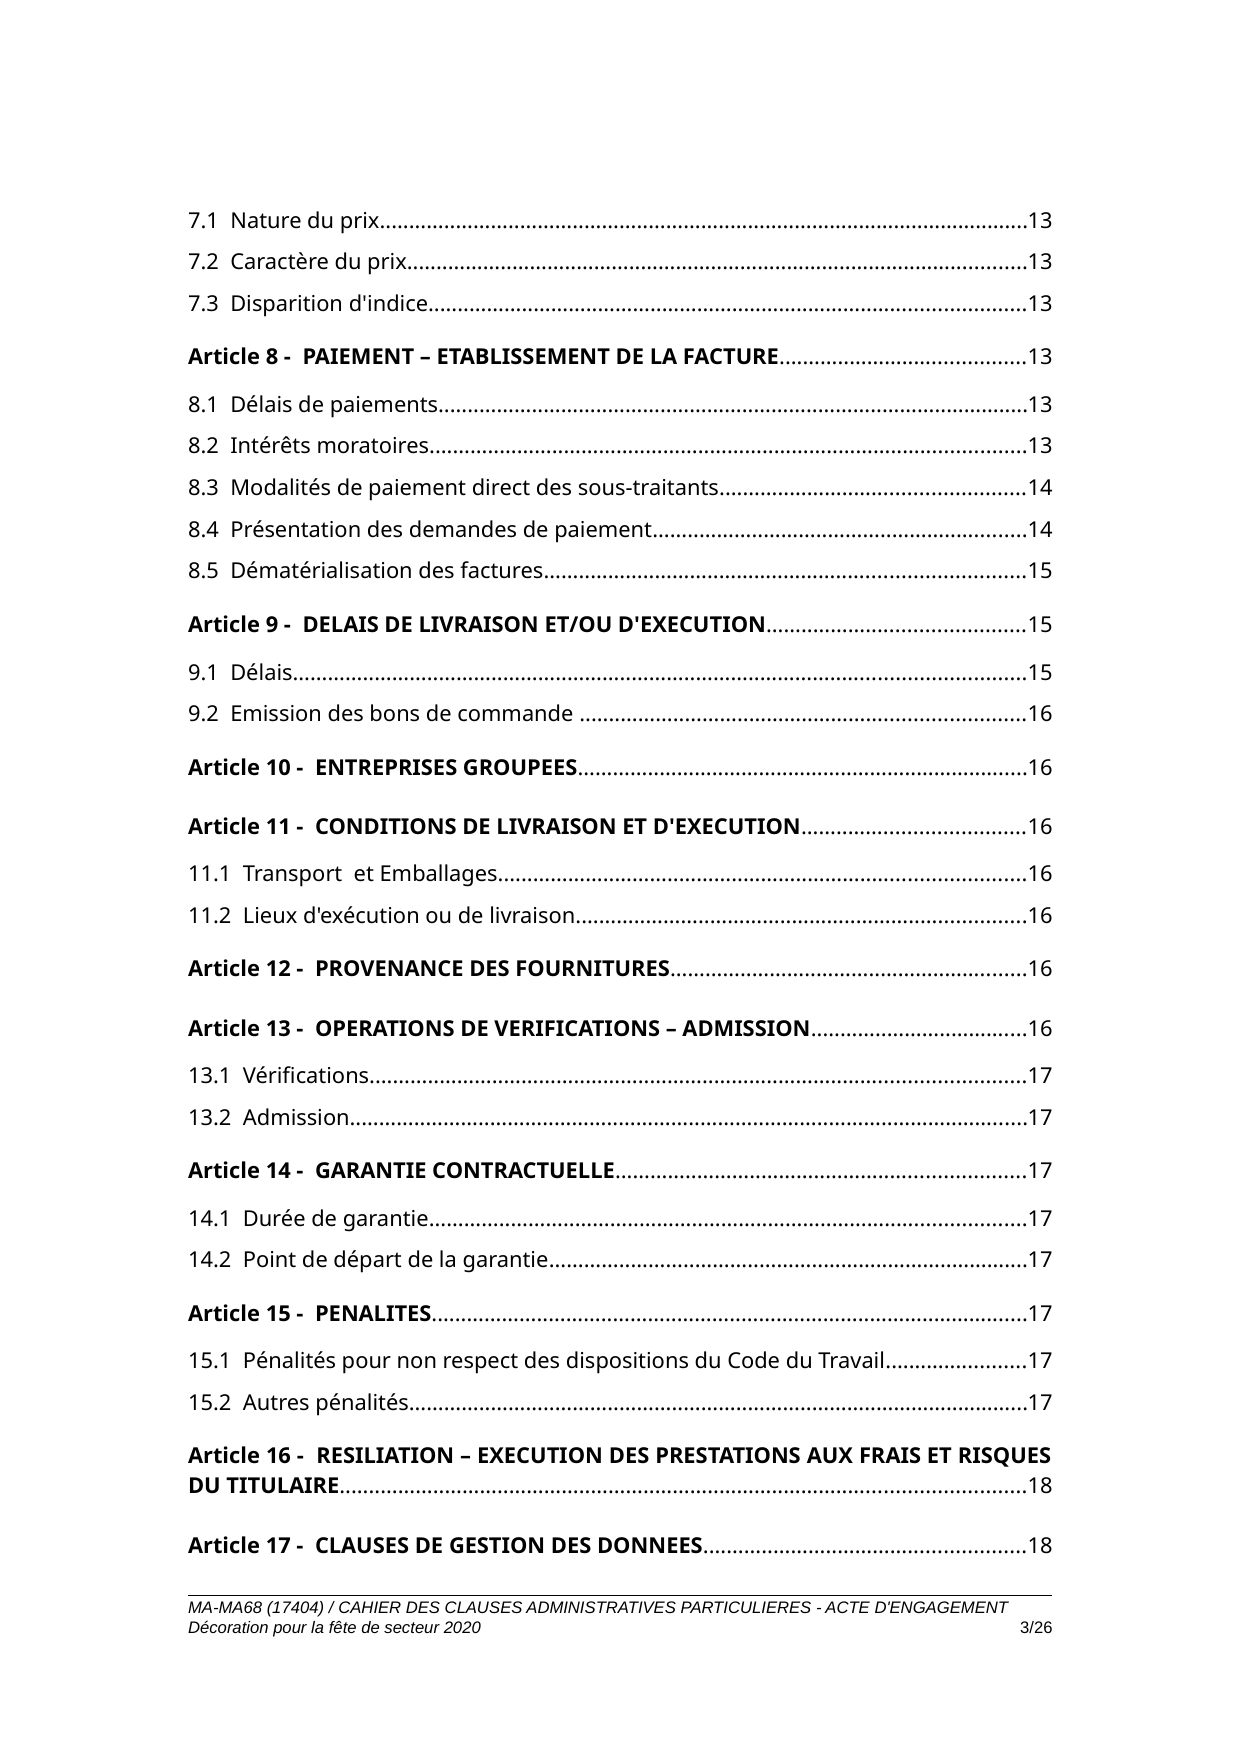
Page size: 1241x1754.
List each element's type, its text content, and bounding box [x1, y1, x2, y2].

text 15.1 Pénalités pour non respect des dispositions du Code du Travail 17 [188, 1345, 1052, 1375]
text 7.2 Caractère du prix 13 [188, 246, 1052, 276]
text 11.2 Lieux d'exécution ou de livraison 16 [188, 900, 1052, 930]
text 14.2 Point de départ de la garantie 17 [188, 1244, 1052, 1274]
text Article 11 - CONDITIONS DE LIVRAISON ET D'EXECUTION 16 [188, 811, 1052, 841]
text Article 9 - DELAIS DE LIVRAISON ET/OU D'EXECUTION 15 [188, 609, 1052, 639]
text Article 12 - PROVENANCE DES FOURNITURES 16 [188, 953, 1052, 983]
text Article 13 - OPERATIONS DE VERIFICATIONS – ADMISSION 16 [188, 1013, 1052, 1042]
text 15.2 Autres pénalités 17 [188, 1387, 1052, 1417]
text Article 17 - CLAUSES DE GESTION DES DONNEES 18 [188, 1529, 1052, 1559]
text Article 10 - ENTREPRISES GROUPEES 16 [188, 752, 1052, 781]
text 11.1 Transport et Emballages 16 [188, 858, 1052, 888]
text 8.5 Dématérialisation des factures 15 [188, 556, 1052, 585]
text 13.1 Vérifications 17 [188, 1060, 1052, 1090]
text Article 14 - GARANTIE CONTRACTUELLE 17 [188, 1155, 1052, 1185]
text 7.1 Nature du prix 13 [188, 204, 1052, 234]
text 9.2 Emission des bons de commande 16 [188, 698, 1052, 728]
text 8.4 Présentation des demandes de paiement 14 [188, 514, 1052, 544]
text 7.3 Disparition d'indice 13 [188, 288, 1052, 318]
text Article 8 - PAIEMENT – ETABLISSEMENT DE LA FACTURE 13 [188, 341, 1052, 371]
text 8.1 Délais de paiements 13 [188, 389, 1052, 419]
text 8.2 Intérêts moratoires 13 [188, 431, 1052, 460]
text 13.2 Admission 17 [188, 1102, 1052, 1132]
text 8.3 Modalités de paiement direct des sous-traitants 14 [188, 472, 1052, 502]
text Article 15 - PENALITES 17 [188, 1298, 1052, 1328]
text 14.1 Durée de garantie 17 [188, 1203, 1052, 1233]
text 9.1 Délais 15 [188, 656, 1052, 686]
text Article 16 - RESILIATION – EXECUTION DES PRESTATIONS AUX FRAIS ET RISQUES DU TITULAIRE 18 [188, 1441, 1052, 1500]
